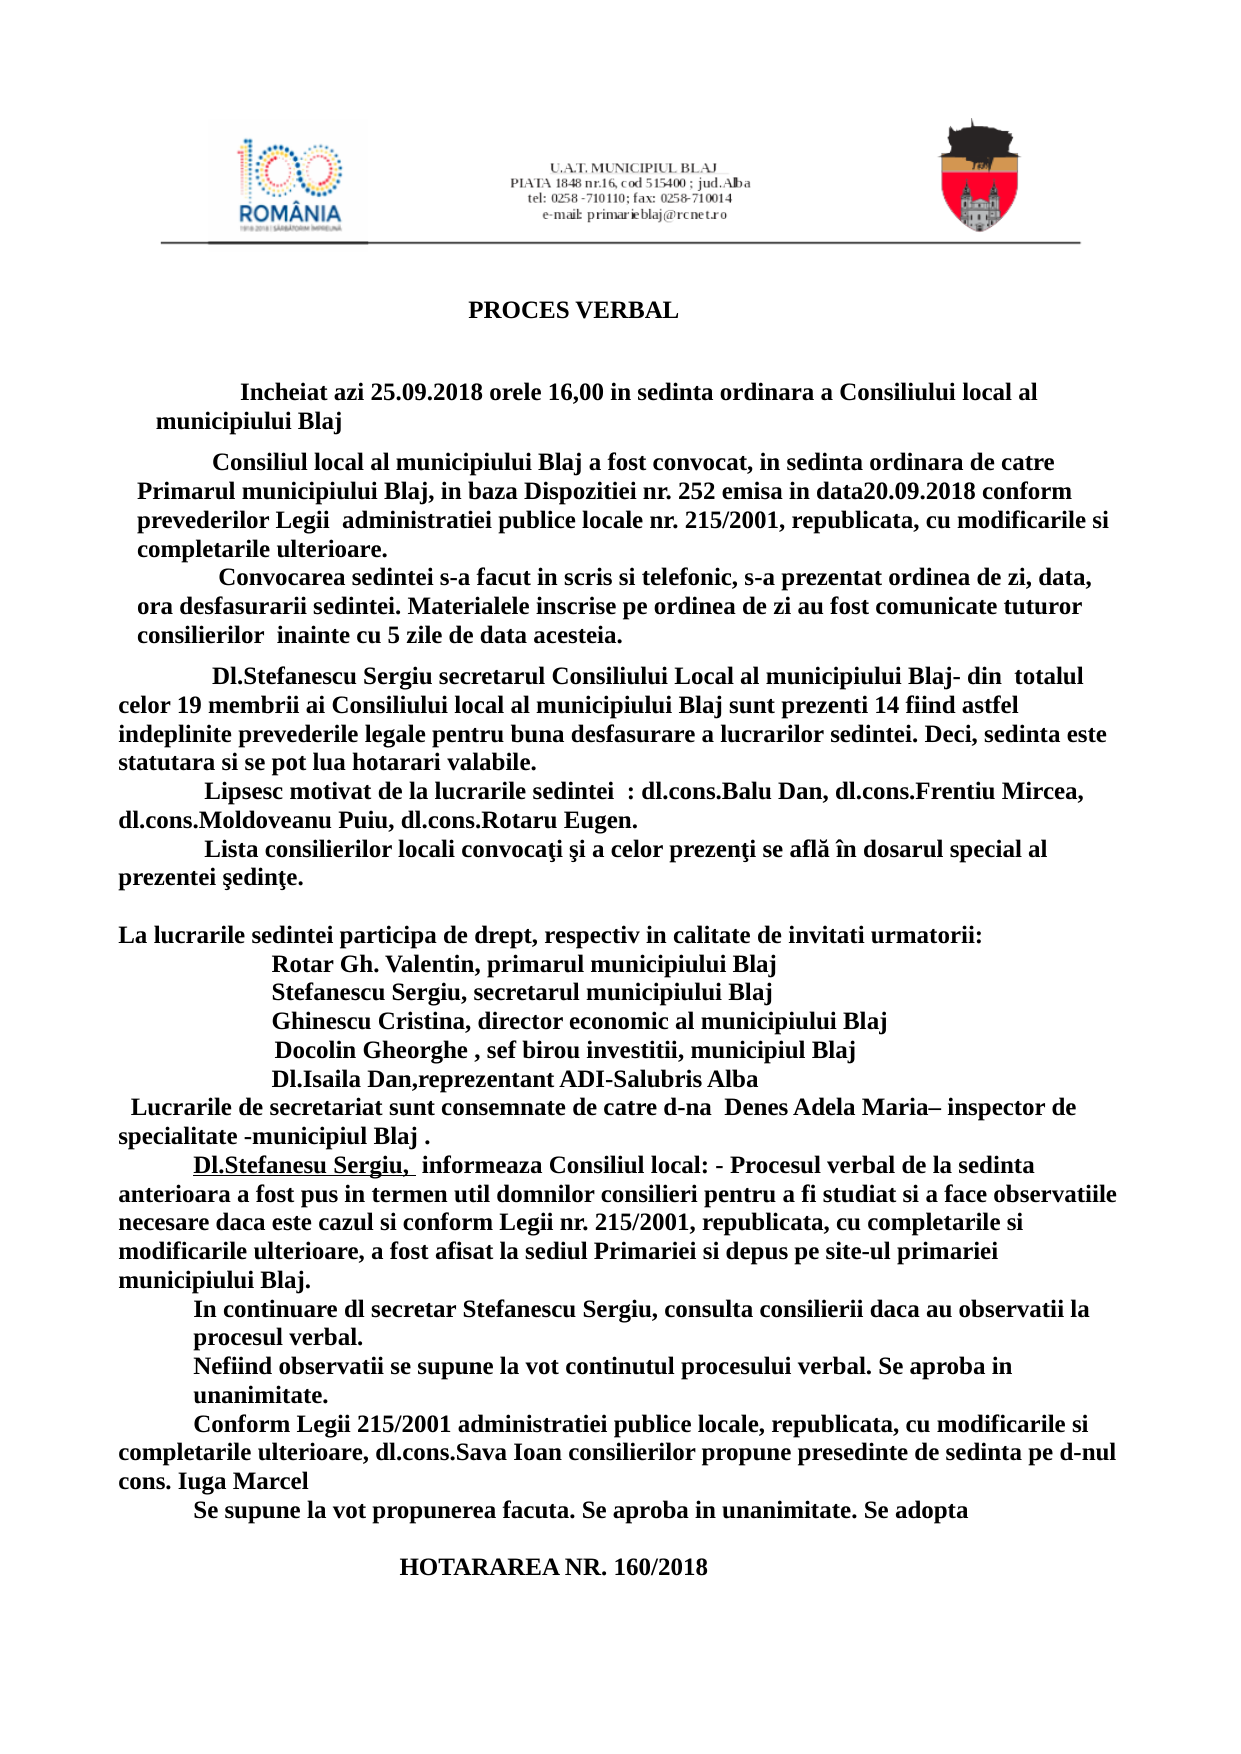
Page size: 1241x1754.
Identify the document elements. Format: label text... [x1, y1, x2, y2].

text Lipsesc motivat de la lucrarile sedintei : dl.cons.Balu Dan, dl.cons.Frentiu Mircea, dl.cons.Moldoveanu Puiu, dl.cons.Rotaru Eugen. [118, 776, 1122, 834]
text PROCES VERBAL [156, 295, 1122, 324]
text Consiliul local al municipiului Blaj a fost convocat, in sedinta ordinara de catre Primarul municipiului Blaj, in baza Dispozitiei nr. 252 emisa in data20.09.2018 conform prevederilor Legii administratiei publice locale nr. 215/2001, republicata, cu modificarile si completarile ulterioare. Convocarea sedintei s-a facut in scris si telefonic, s-a prezentat ordinea de zi, data, ora desfasurarii sedintei. Materialele inscrise pe ordinea de zi au fost comunicate tuturor consilierilor inainte cu 5 zile de data acesteia. [124, 447, 1122, 649]
text La lucrarile sedintei participa de drept, respectiv in calitate de invitati urmatorii: [118, 920, 1122, 949]
text Rotar Gh. Valentin, primarul municipiului Blaj Stefanescu Sergiu, secretarul municipiului Blaj [118, 949, 1122, 1006]
text HOTARAREA NR. 160/2018 [118, 1552, 1122, 1581]
text Docolin Gheorghe , sef birou investitii, municipiul Blaj [118, 1035, 1122, 1064]
text Dl.Stefanescu Sergiu secretarul Consiliului Local al municipiului Blaj- din totalul celor 19 membrii ai Consiliului local al municipiului Blaj sunt prezenti 14 fiind astfel indeplinite prevederile legale pentru buna desfasurare a lucrarilor sedintei. Deci, sedinta este statutara si se pot lua hotarari valabile. [118, 661, 1122, 776]
text Lucrarile de secretariat sunt consemnate de catre d-na Denes Adela Maria– inspector de specialitate -municipiul Blaj . [118, 1092, 1122, 1150]
text In continuare dl secretar Stefanescu Sergiu, consulta consilierii daca au observatii la procesul verbal. Nefiind observatii se supune la vot continutul procesului verbal. Se aproba in unanimitate. [193, 1294, 1122, 1409]
text Lista consilierilor locali convocaţi şi a celor prezenţi se află în dosarul special al prezentei şedinţe. [118, 834, 1122, 891]
text Conform Legii 215/2001 administratiei publice locale, republicata, cu modificarile si completarile ulterioare, dl.cons.Sava Ioan consilierilor propune presedinte de sedinta pe d-nul cons. Iuga Marcel [118, 1409, 1122, 1495]
text Incheiat azi 25.09.2018 orele 16,00 in sedinta ordinara a Consiliului local al municipiului Blaj [156, 377, 1122, 435]
text Dl.Stefanesu Sergiu, informeaza Consiliul local: - Procesul verbal de la sedinta anterioara a fost pus in termen util domnilor consilieri pentru a fi studiat si a face observatiile necesare daca este cazul si conform Legii nr. 215/2001, republicata, cu completarile si modificarile ulterioare, a fost afisat la sediul Primariei si depus pe site-ul primariei municipiului Blaj. [118, 1150, 1122, 1294]
text Se supune la vot propunerea facuta. Se aproba in unanimitate. Se adopta [118, 1495, 1122, 1524]
text Dl.Isaila Dan,reprezentant ADI-Salubris Alba [118, 1064, 1122, 1092]
text Ghinescu Cristina, director economic al municipiului Blaj [118, 1006, 1122, 1035]
